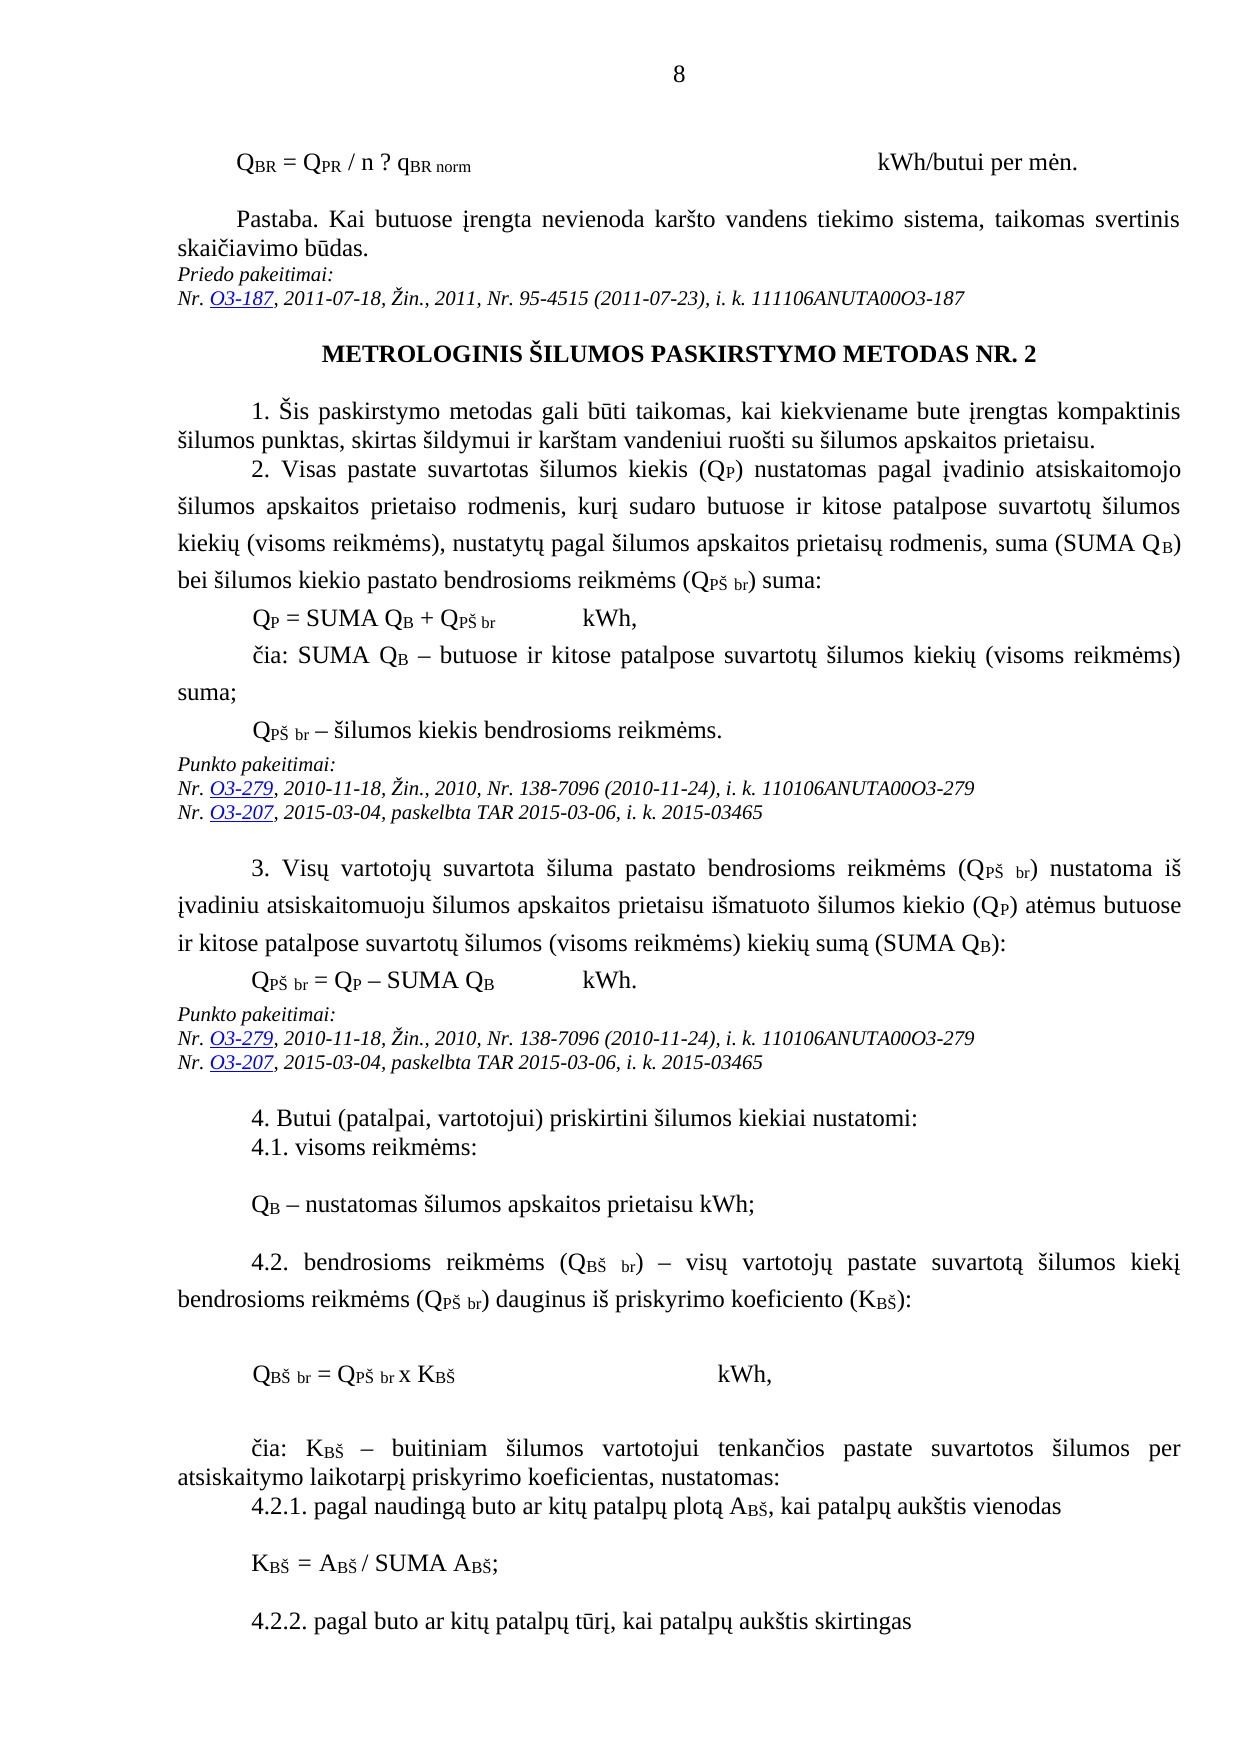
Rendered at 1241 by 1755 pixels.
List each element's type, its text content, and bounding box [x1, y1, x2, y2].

text Priedo pakeitimai: [177, 262, 1181, 286]
text QBŠ br = QPŠ br x KBŠ kWh, [177, 1359, 1181, 1387]
text Nr. O3-207, 2015-03-04, paskelbta TAR 2015-03-06, i. k. 2015-03465 [177, 1050, 1181, 1074]
text Nr. O3-187, 2011-07-18, Žin., 2011, Nr. 95-4515 (2011-07-23), i. k. 111106ANUTA00O3-187 [177, 286, 1181, 310]
text QP = SUMA QB + QPŠ br kWh, [177, 603, 1181, 632]
text 4.2.1. pagal naudingą buto ar kitų patalpų plotą ABŠ, kai patalpų aukštis vienodas [177, 1491, 1181, 1519]
text QPŠ br = QP – SUMA QB kWh. [177, 965, 1181, 994]
text 3. Visų vartotojų suvartota šiluma pastato bendrosioms reikmėms (QPŠ br) nustatoma iš įvadiniu atsiskaitomuoju šilumos apskaitos prietaisu išmatuoto šilumos kiekio (QP) atėmus butuose ir kitose patalpose suvartotų šilumos (visoms reikmėms) kiekių sumą (SUMA QB): [177, 853, 1181, 956]
text METROLOGINIS ŠILUMOS PASKIRSTYMO METODAS Nr. 2 [177, 339, 1181, 367]
text 4.2.2. pagal buto ar kitų patalpų tūrį, kai patalpų aukštis skirtingas [177, 1606, 1181, 1634]
text Nr. O3-279, 2010-11-18, Žin., 2010, Nr. 138-7096 (2010-11-24), i. k. 110106ANUTA00O3-279 [177, 1026, 1181, 1050]
text Pastaba. Kai butuose įrengta nevienoda karšto vandens tiekimo sistema, taikomas svertinis skaičiavimo būdas. [177, 204, 1181, 262]
text 1. Šis paskirstymo metodas gali būti taikomas, kai kiekviename bute įrengtas kompaktinis šilumos punktas, skirtas šildymui ir karštam vandeniui ruošti su šilumos apskaitos prietaisu. [177, 396, 1181, 454]
text Nr. O3-207, 2015-03-04, paskelbta TAR 2015-03-06, i. k. 2015-03465 [177, 800, 1181, 824]
text čia: SUMA QB – butuose ir kitose patalpose suvartotų šilumos kiekių (visoms reikmėms) suma; [177, 640, 1181, 706]
text čia: KBŠ – buitiniam šilumos vartotojui tenkančios pastate suvartotos šilumos per atsiskaitymo laikotarpį priskyrimo koeficientas, nustatomas: [177, 1433, 1181, 1491]
text 4.1. visoms reikmėms: [177, 1132, 1181, 1161]
text QB – nustatomas šilumos apskaitos prietaisu kWh; [177, 1189, 1181, 1218]
text 4. Butui (patalpai, vartotojui) priskirtini šilumos kiekiai nustatomi: [177, 1103, 1181, 1132]
text 4.2. bendrosioms reikmėms (QBŠ br) – visų vartotojų pastate suvartotą šilumos kiekį bendrosioms reikmėms (QPŠ br) dauginus iš priskyrimo koeficiento (KBŠ): [177, 1247, 1181, 1313]
text 2. Visas pastate suvartotas šilumos kiekis (QP) nustatomas pagal įvadinio atsiskaitomojo šilumos apskaitos prietaiso rodmenis, kurį sudaro butuose ir kitose patalpose suvartotų šilumos kiekių (visoms reikmėms), nustatytų pagal šilumos apskaitos prietaisų rodmenis, suma (SUMA QB) bei šilumos kiekio pastato bendrosioms reikmėms (QPŠ br) suma: [177, 454, 1181, 594]
text Nr. O3-279, 2010-11-18, Žin., 2010, Nr. 138-7096 (2010-11-24), i. k. 110106ANUTA00O3-279 [177, 776, 1181, 800]
text Punkto pakeitimai: [177, 1002, 1181, 1026]
text QBR = QPR / n ?<= qBR norm kWh/butui per mėn. [177, 147, 1181, 176]
text KBŠ = ABŠ / SUMA ABŠ; [177, 1548, 1181, 1577]
text Punkto pakeitimai: [177, 752, 1181, 776]
text QPŠ br – šilumos kiekis bendrosioms reikmėms. [177, 715, 1181, 743]
